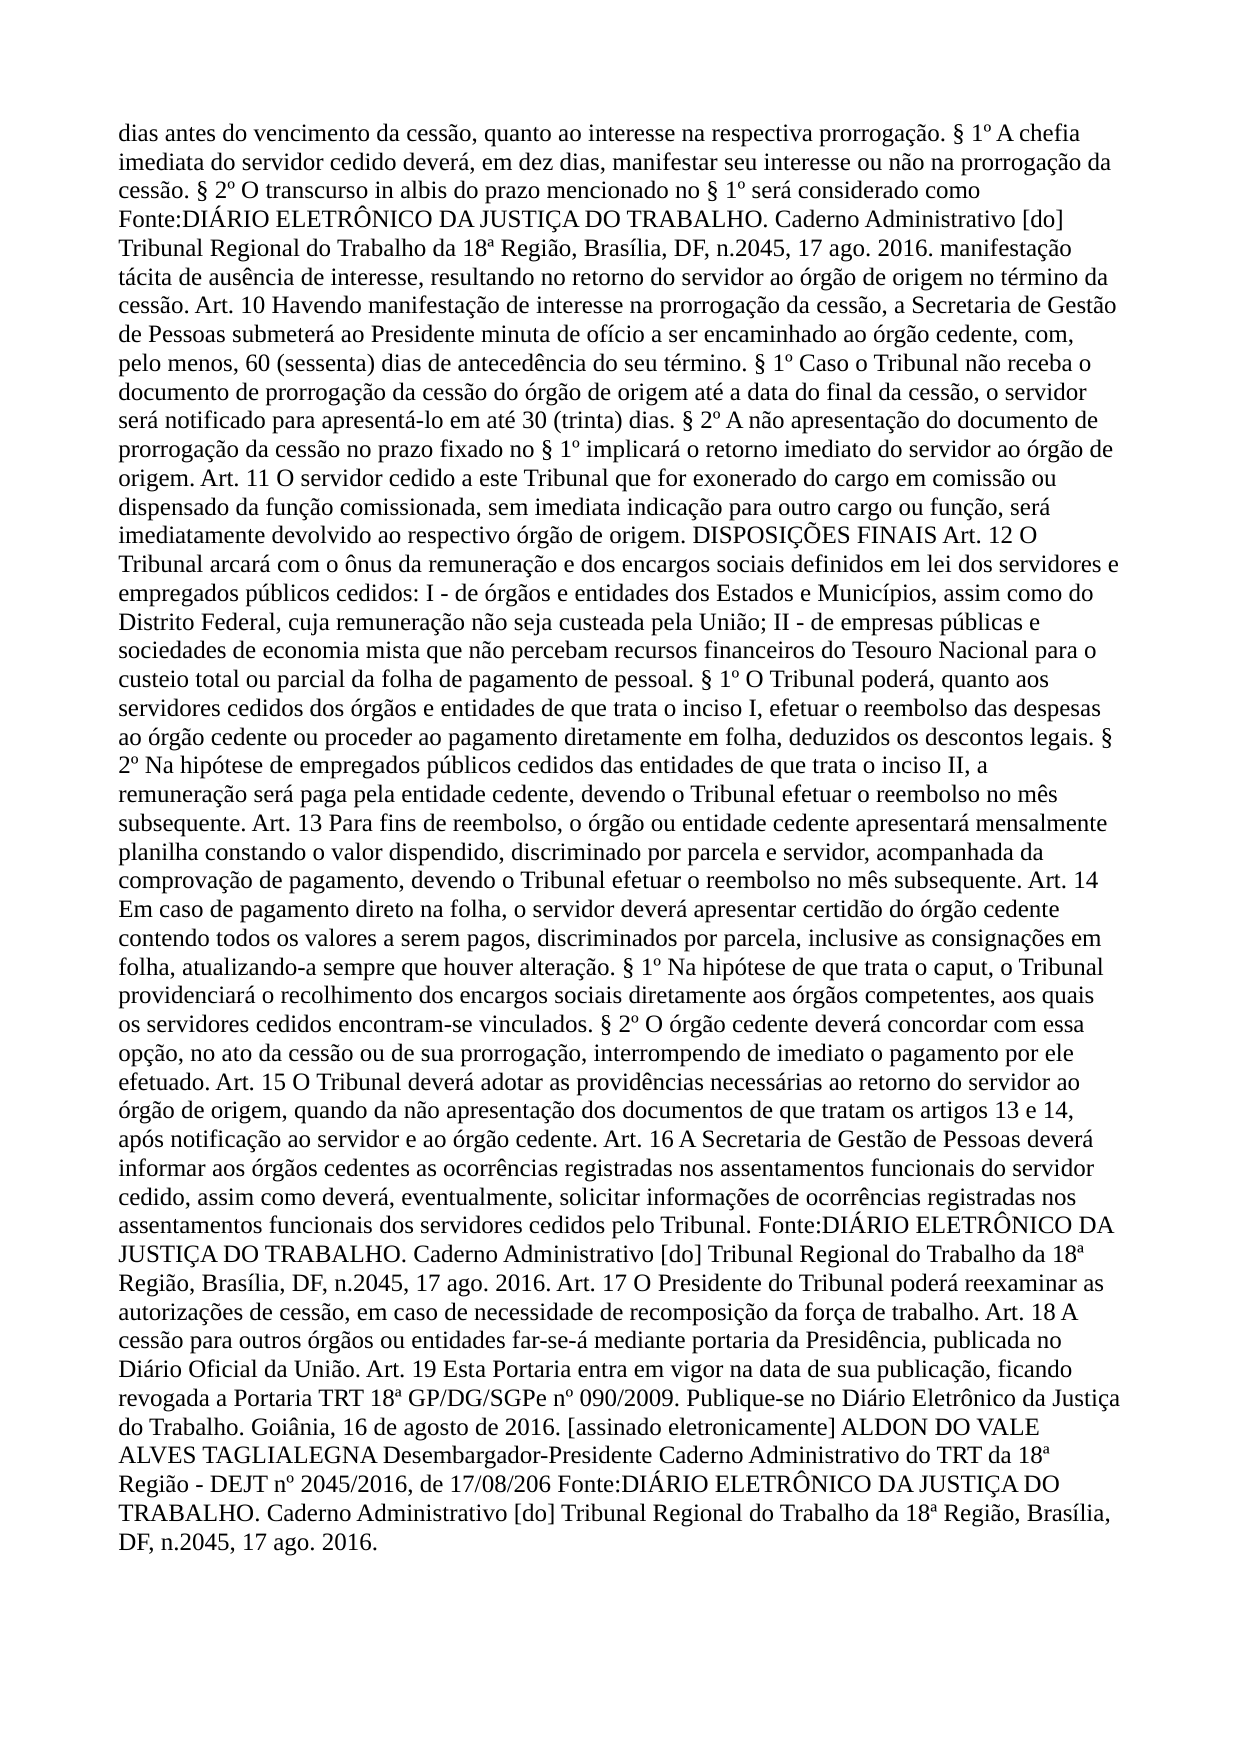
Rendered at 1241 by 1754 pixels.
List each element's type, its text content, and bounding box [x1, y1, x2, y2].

text dias antes do vencimento da cessão, quanto ao interesse na respectiva prorrogação. § 1º A chefia imediata do servidor cedido deverá, em dez dias, manifestar seu interesse ou não na prorrogação da cessão. § 2º O transcurso in albis do prazo mencionado no § 1º será considerado como Fonte:DIÁRIO ELETRÔNICO DA JUSTIÇA DO TRABALHO. Caderno Administrativo [do] Tribunal Regional do Trabalho da 18ª Região, Brasília, DF, n.2045, 17 ago. 2016. manifestação tácita de ausência de interesse, resultando no retorno do servidor ao órgão de origem no término da cessão. Art. 10 Havendo manifestação de interesse na prorrogação da cessão, a Secretaria de Gestão de Pessoas submeterá ao Presidente minuta de ofício a ser encaminhado ao órgão cedente, com, pelo menos, 60 (sessenta) dias de antecedência do seu término. § 1º Caso o Tribunal não receba o documento de prorrogação da cessão do órgão de origem até a data do final da cessão, o servidor será notificado para apresentá-lo em até 30 (trinta) dias. § 2º A não apresentação do documento de prorrogação da cessão no prazo fixado no § 1º implicará o retorno imediato do servidor ao órgão de origem. Art. 11 O servidor cedido a este Tribunal que for exonerado do cargo em comissão ou dispensado da função comissionada, sem imediata indicação para outro cargo ou função, será imediatamente devolvido ao respectivo órgão de origem. DISPOSIÇÕES FINAIS Art. 12 O Tribunal arcará com o ônus da remuneração e dos encargos sociais definidos em lei dos servidores e empregados públicos cedidos: I - de órgãos e entidades dos Estados e Municípios, assim como do Distrito Federal, cuja remuneração não seja custeada pela União; II - de empresas públicas e sociedades de economia mista que não percebam recursos financeiros do Tesouro Nacional para o custeio total ou parcial da folha de pagamento de pessoal. § 1º O Tribunal poderá, quanto aos servidores cedidos dos órgãos e entidades de que trata o inciso I, efetuar o reembolso das despesas ao órgão cedente ou proceder ao pagamento diretamente em folha, deduzidos os descontos legais. § 2º Na hipótese de empregados públicos cedidos das entidades de que trata o inciso II, a remuneração será paga pela entidade cedente, devendo o Tribunal efetuar o reembolso no mês subsequente. Art. 13 Para fins de reembolso, o órgão ou entidade cedente apresentará mensalmente planilha constando o valor dispendido, discriminado por parcela e servidor, acompanhada da comprovação de pagamento, devendo o Tribunal efetuar o reembolso no mês subsequente. Art. 14 Em caso de pagamento direto na folha, o servidor deverá apresentar certidão do órgão cedente contendo todos os valores a serem pagos, discriminados por parcela, inclusive as consignações em folha, atualizando-a sempre que houver alteração. § 1º Na hipótese de que trata o caput, o Tribunal providenciará o recolhimento dos encargos sociais diretamente aos órgãos competentes, aos quais os servidores cedidos encontram-se vinculados. § 2º O órgão cedente deverá concordar com essa opção, no ato da cessão ou de sua prorrogação, interrompendo de imediato o pagamento por ele efetuado. Art. 15 O Tribunal deverá adotar as providências necessárias ao retorno do servidor ao órgão de origem, quando da não apresentação dos documentos de que tratam os artigos 13 e 14, após notificação ao servidor e ao órgão cedente. Art. 16 A Secretaria de Gestão de Pessoas deverá informar aos órgãos cedentes as ocorrências registradas nos assentamentos funcionais do servidor cedido, assim como deverá, eventualmente, solicitar informações de ocorrências registradas nos assentamentos funcionais dos servidores cedidos pelo Tribunal. Fonte:DIÁRIO ELETRÔNICO DA JUSTIÇA DO TRABALHO. Caderno Administrativo [do] Tribunal Regional do Trabalho da 18ª Região, Brasília, DF, n.2045, 17 ago. 2016. Art. 17 O Presidente do Tribunal poderá reexaminar as autorizações de cessão, em caso de necessidade de recomposição da força de trabalho. Art. 18 A cessão para outros órgãos ou entidades far-se-á mediante portaria da Presidência, publicada no Diário Oficial da União. Art. 19 Esta Portaria entra em vigor na data de sua publicação, ficando revogada a Portaria TRT 18ª GP/DG/SGPe nº 090/2009. Publique-se no Diário Eletrônico da Justiça do Trabalho. Goiânia, 16 de agosto de 2016. [assinado eletronicamente] ALDON DO VALE ALVES TAGLIALEGNA Desembargador-Presidente Caderno Administrativo do TRT da 18ª Região - DEJT nº 2045/2016, de 17/08/206 Fonte:DIÁRIO ELETRÔNICO DA JUSTIÇA DO TRABALHO. Caderno Administrativo [do] Tribunal Regional do Trabalho da 18ª Região, Brasília, DF, n.2045, 17 ago. 2016. [118, 118, 1122, 1556]
